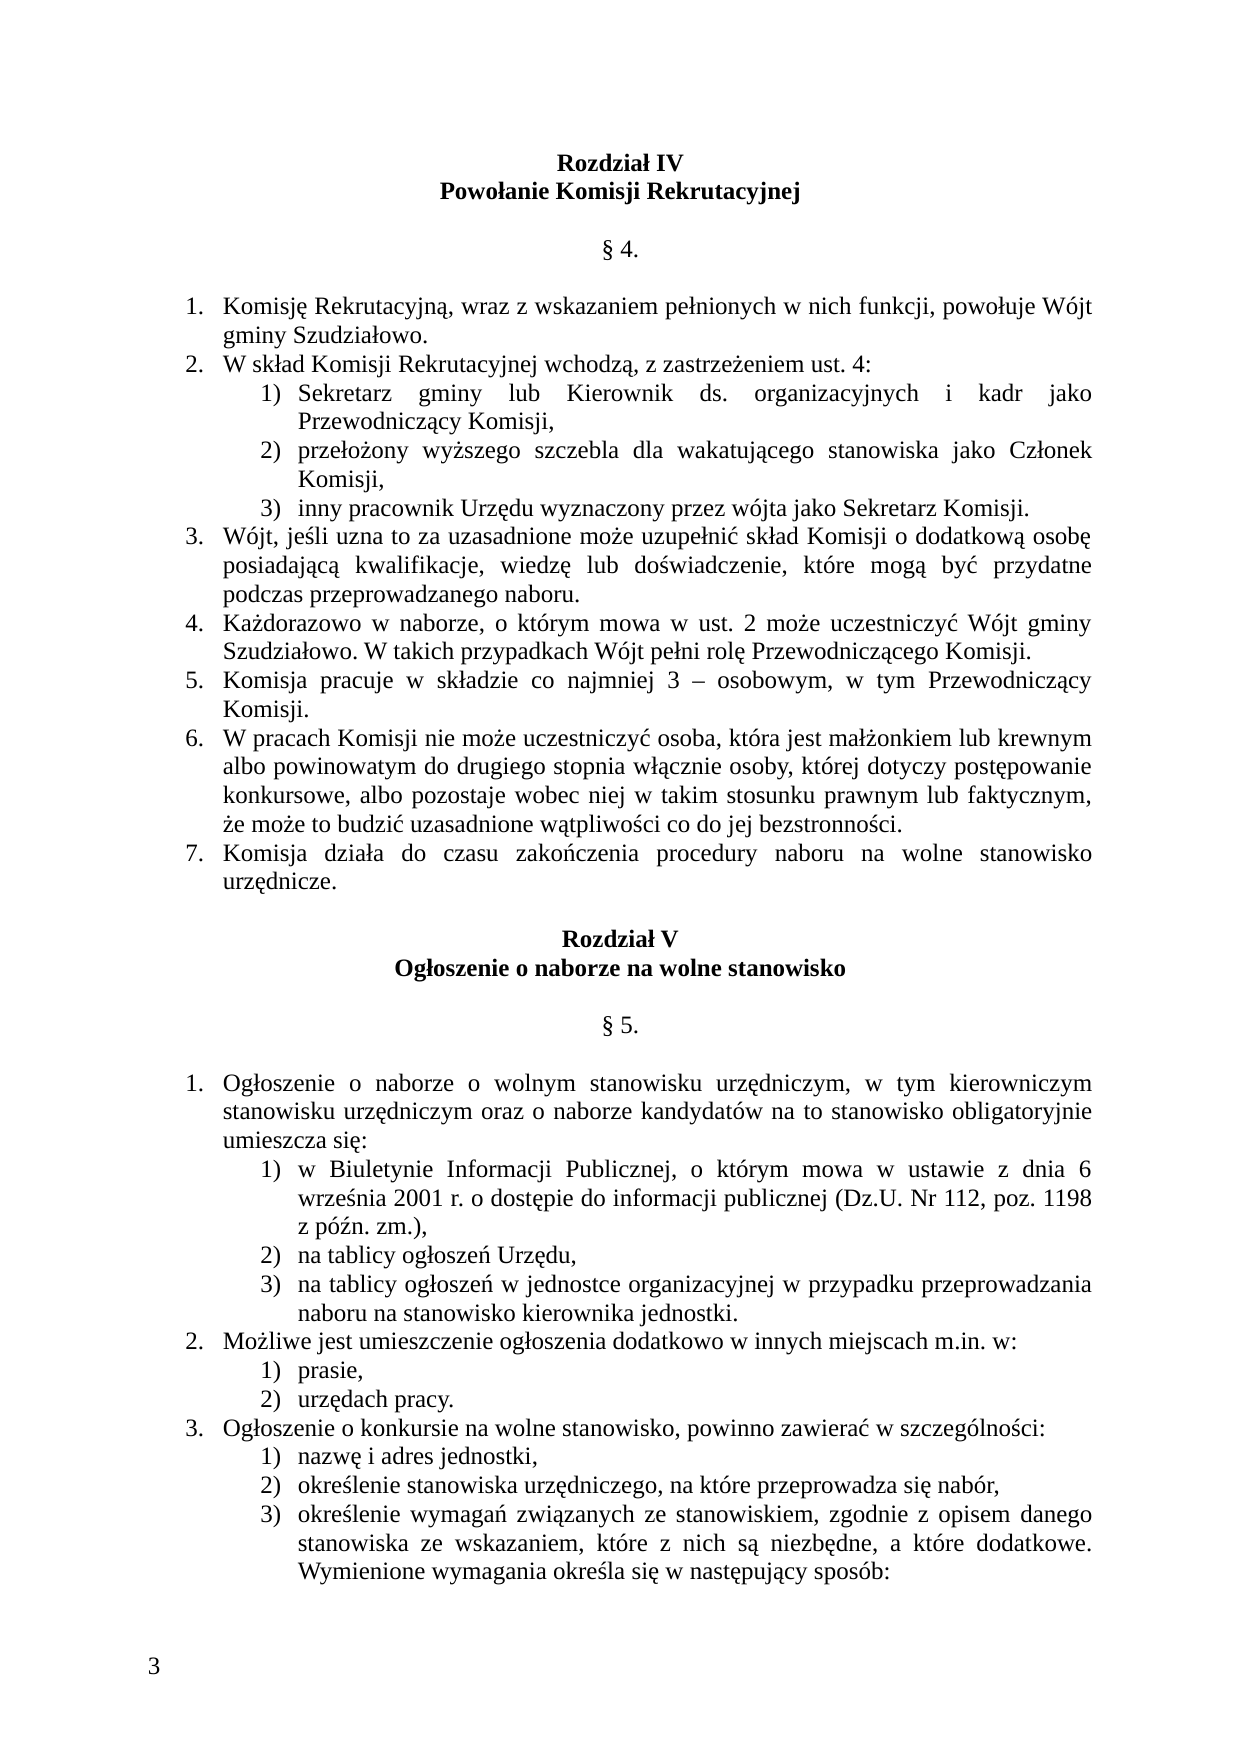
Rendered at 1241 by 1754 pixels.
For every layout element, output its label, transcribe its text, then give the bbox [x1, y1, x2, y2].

list inny pracownik Urzędu wyznaczony przez wójta jako Sekretarz Komisji. [260, 493, 1093, 521]
list w Biuletynie Informacji Publicznej, o którym mowa w ustawie z dnia 6 września 2001 r. o dostępie do informacji publicznej (Dz.U. Nr 112, poz. 1198 z późn. zm.), [260, 1154, 1093, 1240]
list określenie wymagań związanych ze stanowiskiem, zgodnie z opisem danego stanowiska ze wskazaniem, które z nich są niezbędne, a które dodatkowe. Wymienione wymagania określa się w następujący sposób: [260, 1499, 1093, 1585]
text Rozdział V [148, 924, 1093, 953]
list Ogłoszenie o konkursie na wolne stanowisko, powinno zawierać w szczególności: [185, 1413, 1093, 1441]
text Powołanie Komisji Rekrutacyjnej [148, 176, 1093, 205]
list nazwę i adres jednostki, [260, 1441, 1093, 1470]
list Sekretarz gminy lub Kierownik ds. organizacyjnych i kadr jako Przewodniczący Komisji, [260, 378, 1093, 435]
list Wójt, jeśli uzna to za uzasadnione może uzupełnić skład Komisji o dodatkową osobę posiadającą kwalifikacje, wiedzę lub doświadczenie, które mogą być przydatne podczas przeprowadzanego naboru. [185, 521, 1093, 608]
list Komisja pracuje w składzie co najmniej 3 – osobowym, w tym Przewodniczący Komisji. [185, 665, 1093, 723]
list W skład Komisji Rekrutacyjnej wchodzą, z zastrzeżeniem ust. 4: [185, 349, 1093, 378]
list Ogłoszenie o naborze o wolnym stanowisku urzędniczym, w tym kierowniczym stanowisku urzędniczym oraz o naborze kandydatów na to stanowisko obligatoryjnie umieszcza się: [185, 1068, 1093, 1154]
list Komisję Rekrutacyjną, wraz z wskazaniem pełnionych w nich funkcji, powołuje Wójt gminy Szudziałowo. [185, 291, 1093, 349]
text § 5. [148, 1010, 1093, 1039]
list Każdorazowo w naborze, o którym mowa w ust. 2 może uczestniczyć Wójt gminy Szudziałowo. W takich przypadkach Wójt pełni rolę Przewodniczącego Komisji. [185, 608, 1093, 665]
list na tablicy ogłoszeń w jednostce organizacyjnej w przypadku przeprowadzania naboru na stanowisko kierownika jednostki. [260, 1269, 1093, 1326]
list W pracach Komisji nie może uczestniczyć osoba, która jest małżonkiem lub krewnym albo powinowatym do drugiego stopnia włącznie osoby, której dotyczy postępowanie konkursowe, albo pozostaje wobec niej w takim stosunku prawnym lub faktycznym, że może to budzić uzasadnione wątpliwości co do jej bezstronności. [185, 723, 1093, 838]
list przełożony wyższego szczebla dla wakatującego stanowiska jako Członek Komisji, [260, 435, 1093, 493]
list prasie, [260, 1355, 1093, 1384]
list określenie stanowiska urzędniczego, na które przeprowadza się nabór, [260, 1470, 1093, 1499]
list na tablicy ogłoszeń Urzędu, [260, 1240, 1093, 1269]
list urzędach pracy. [260, 1384, 1093, 1413]
text § 4. [148, 234, 1093, 263]
text Ogłoszenie o naborze na wolne stanowisko [148, 953, 1093, 981]
list Możliwe jest umieszczenie ogłoszenia dodatkowo w innych miejscach m.in. w: [185, 1326, 1093, 1355]
list Komisja działa do czasu zakończenia procedury naboru na wolne stanowisko urzędnicze. [185, 838, 1093, 895]
text Rozdział IV [148, 148, 1093, 176]
